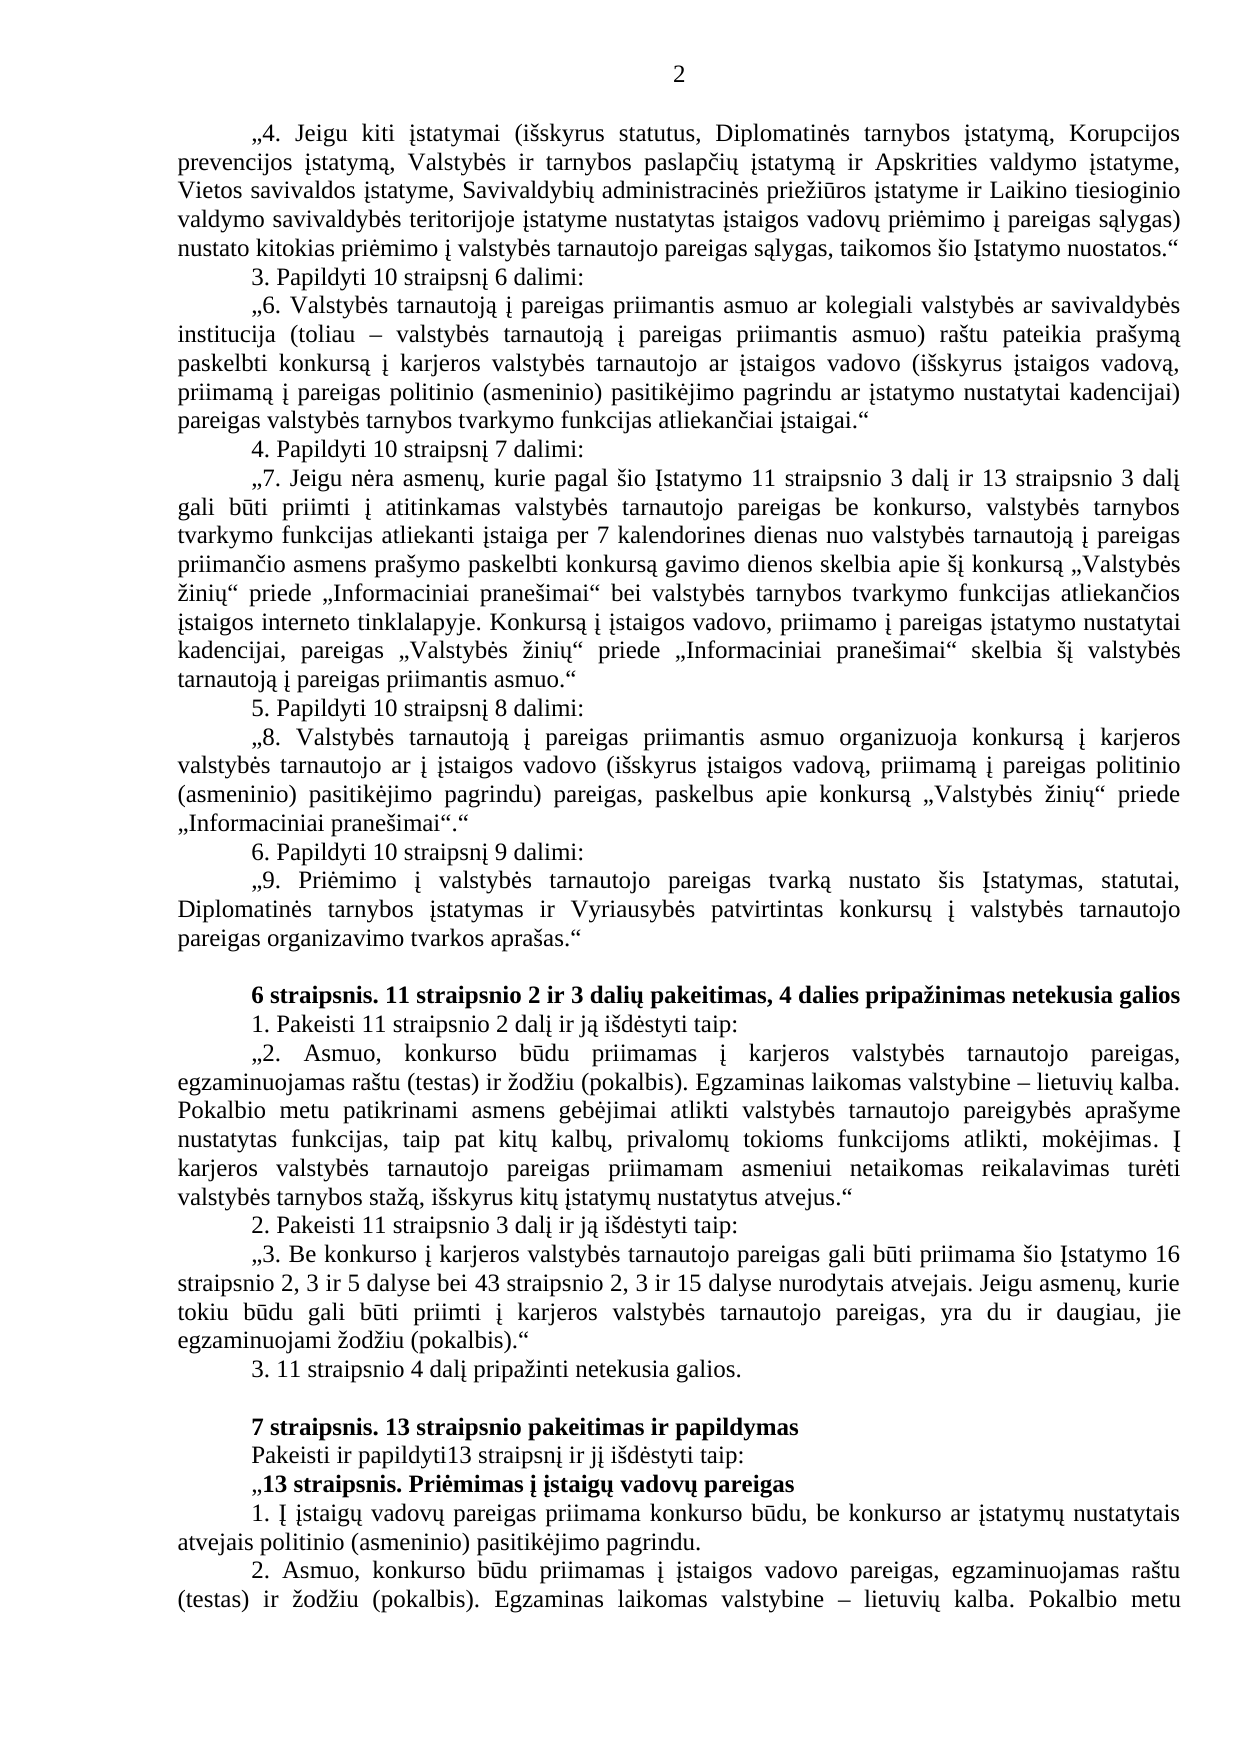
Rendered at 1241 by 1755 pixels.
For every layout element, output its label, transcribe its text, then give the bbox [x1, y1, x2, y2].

text 3. 11 straipsnio 4 dalį pripažinti netekusia galios. [177, 1354, 1181, 1383]
text 1. Į įstaigų vadovų pareigas priimama konkurso būdu, be konkurso ar įstatymų nustatytais atvejais politinio (asmeninio) pasitikėjimo pagrindu. [177, 1498, 1181, 1556]
text „2. Asmuo, konkurso būdu priimamas į karjeros valstybės tarnautojo pareigas, egzaminuojamas raštu (testas) ir žodžiu (pokalbis). Egzaminas laikomas valstybine – lietuvių kalba. Pokalbio metu patikrinami asmens gebėjimai atlikti valstybės tarnautojo pareigybės aprašyme nustatytas funkcijas, taip pat kitų kalbų, privalomų tokioms funkcijoms atlikti, mokėjimas. Į karjeros valstybės tarnautojo pareigas priimamam asmeniui netaikomas reikalavimas turėti valstybės tarnybos stažą, išskyrus kitų įstatymų nustatytus atvejus.“ [177, 1038, 1181, 1211]
text „8. Valstybės tarnautoją į pareigas priimantis asmuo organizuoja konkursą į karjeros valstybės tarnautojo ar į įstaigos vadovo (išskyrus įstaigos vadovą, priimamą į pareigas politinio (asmeninio) pasitikėjimo pagrindu) pareigas, paskelbus apie konkursą „Valstybės žinių“ priede „Informaciniai pranešimai“.“ [177, 722, 1181, 837]
text „13 straipsnis. Priėmimas į įstaigų vadovų pareigas [177, 1469, 1181, 1498]
text „4. Jeigu kiti įstatymai (išskyrus statutus, Diplomatinės tarnybos įstatymą, Korupcijos prevencijos įstatymą, Valstybės ir tarnybos paslapčių įstatymą ir Apskrities valdymo įstatyme, Vietos savivaldos įstatyme, Savivaldybių administracinės priežiūros įstatyme ir Laikino tiesioginio valdymo savivaldybės teritorijoje įstatyme nustatytas įstaigos vadovų priėmimo į pareigas sąlygas) nustato kitokias priėmimo į valstybės tarnautojo pareigas sąlygas, taikomos šio Įstatymo nuostatos.“ [177, 118, 1181, 262]
text „6. Valstybės tarnautoją į pareigas priimantis asmuo ar kolegiali valstybės ar savivaldybės institucija (toliau – valstybės tarnautoją į pareigas priimantis asmuo) raštu pateikia prašymą paskelbti konkursą į karjeros valstybės tarnautojo ar įstaigos vadovo (išskyrus įstaigos vadovą, priimamą į pareigas politinio (asmeninio) pasitikėjimo pagrindu ar įstatymo nustatytai kadencijai) pareigas valstybės tarnybos tvarkymo funkcijas atliekančiai įstaigai.“ [177, 291, 1181, 434]
text „9. Priėmimo į valstybės tarnautojo pareigas tvarką nustato šis Įstatymas, statutai, Diplomatinės tarnybos įstatymas ir Vyriausybės patvirtintas konkursų į valstybės tarnautojo pareigas organizavimo tvarkos aprašas.“ [177, 866, 1181, 952]
text 2. Asmuo, konkurso būdu priimamas į įstaigos vadovo pareigas, egzaminuojamas raštu (testas) ir žodžiu (pokalbis). Egzaminas laikomas valstybine – lietuvių kalba. Pokalbio metu [177, 1556, 1181, 1613]
text 2. Pakeisti 11 straipsnio 3 dalį ir ją išdėstyti taip: [177, 1211, 1181, 1239]
text 6. Papildyti 10 straipsnį 9 dalimi: [177, 837, 1181, 866]
text 1. Pakeisti 11 straipsnio 2 dalį ir ją išdėstyti taip: [177, 1009, 1181, 1038]
text „3. Be konkurso į karjeros valstybės tarnautojo pareigas gali būti priimama šio Įstatymo 16 straipsnio 2, 3 ir 5 dalyse bei 43 straipsnio 2, 3 ir 15 dalyse nurodytais atvejais. Jeigu asmenų, kurie tokiu būdu gali būti priimti į karjeros valstybės tarnautojo pareigas, yra du ir daugiau, jie egzaminuojami žodžiu (pokalbis).“ [177, 1239, 1181, 1354]
text Pakeisti ir papildyti13 straipsnį ir jį išdėstyti taip: [177, 1441, 1181, 1469]
text 7 straipsnis. 13 straipsnio pakeitimas ir papildymas [177, 1412, 1181, 1441]
text 5. Papildyti 10 straipsnį 8 dalimi: [177, 693, 1181, 722]
text 4. Papildyti 10 straipsnį 7 dalimi: [177, 434, 1181, 463]
text „7. Jeigu nėra asmenų, kurie pagal šio Įstatymo 11 straipsnio 3 dalį ir 13 straipsnio 3 dalį gali būti priimti į atitinkamas valstybės tarnautojo pareigas be konkurso, valstybės tarnybos tvarkymo funkcijas atliekanti įstaiga per 7 kalendorines dienas nuo valstybės tarnautoją į pareigas priimančio asmens prašymo paskelbti konkursą gavimo dienos skelbia apie šį konkursą „Valstybės žinių“ priede „Informaciniai pranešimai“ bei valstybės tarnybos tvarkymo funkcijas atliekančios įstaigos interneto tinklalapyje. Konkursą į įstaigos vadovo, priimamo į pareigas įstatymo nustatytai kadencijai, pareigas „Valstybės žinių“ priede „Informaciniai pranešimai“ skelbia šį valstybės tarnautoją į pareigas priimantis asmuo.“ [177, 463, 1181, 693]
text 3. Papildyti 10 straipsnį 6 dalimi: [177, 262, 1181, 291]
text 6 straipsnis. 11 straipsnio 2 ir 3 dalių pakeitimas, 4 dalies pripažinimas netekusia galios [251, 981, 1181, 1009]
